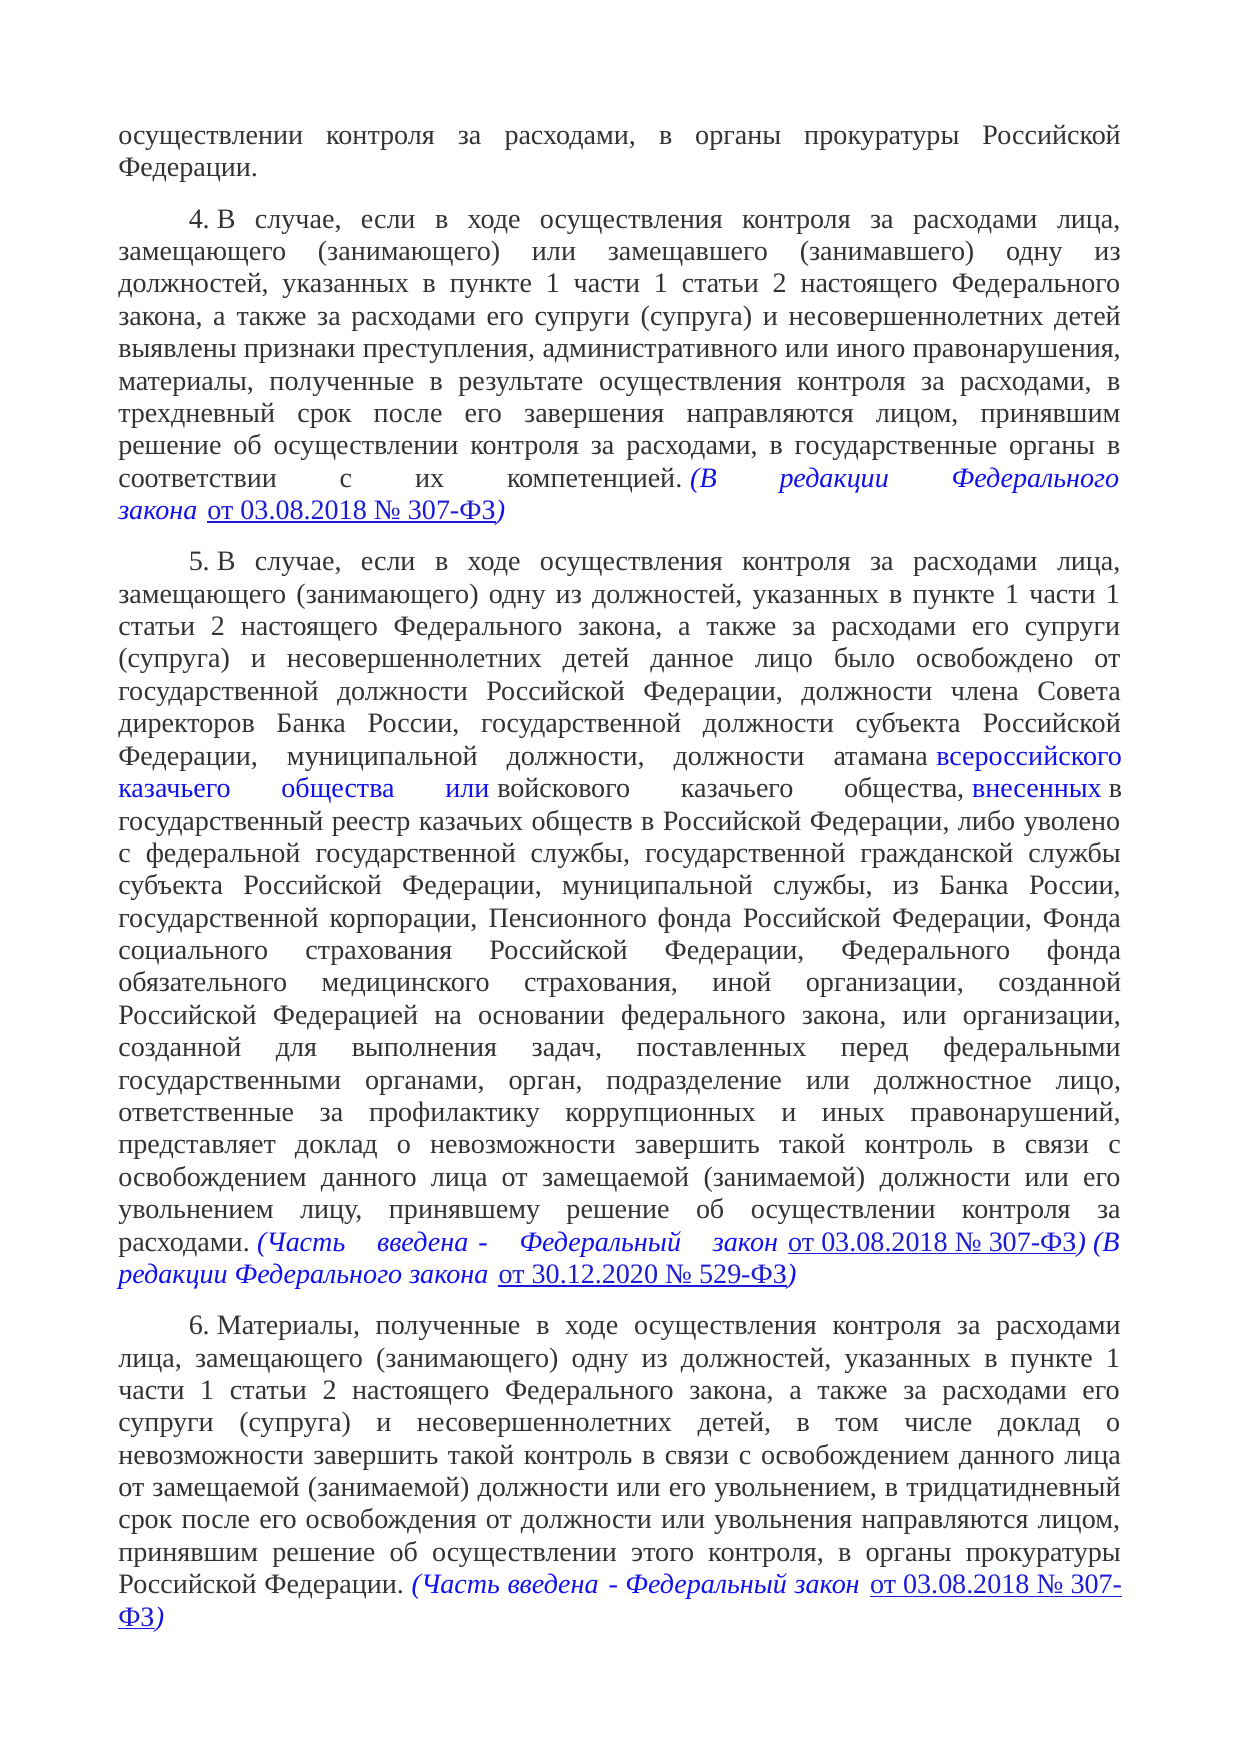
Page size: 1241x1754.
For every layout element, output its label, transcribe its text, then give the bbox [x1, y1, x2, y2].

text 5. В случае, если в ходе осуществления контроля за расходами лица, замещающего (занимающего) одну из должностей, указанных в пункте 1 части 1 статьи 2 настоящего Федерального закона, а также за расходами его супруги (супруга) и несовершеннолетних детей данное лицо было освобождено от государственной должности Российской Федерации, должности члена Совета директоров Банка России, государственной должности субъекта Российской Федерации, муниципальной должности, должности атамана всероссийского казачьего общества или войскового казачьего общества, внесенных в государственный реестр казачьих обществ в Российской Федерации, либо уволено с федеральной государственной службы, государственной гражданской службы субъекта Российской Федерации, муниципальной службы, из Банка России, государственной корпорации, Пенсионного фонда Российской Федерации, Фонда социального страхования Российской Федерации, Федерального фонда обязательного медицинского страхования, иной организации, созданной Российской Федерацией на основании федерального закона, или организации, созданной для выполнения задач, поставленных перед федеральными государственными органами, орган, подразделение или должностное лицо, ответственные за профилактику коррупционных и иных правонарушений, представляет доклад о невозможности завершить такой контроль в связи с освобождением данного лица от замещаемой (занимаемой) должности или его увольнением лицу, принявшему решение об осуществлении контроля за расходами. (Часть введена - Федеральный закон от 03.08.2018 № 307-ФЗ) (В редакции Федерального закона от 30.12.2020 № 529-ФЗ) [118, 544, 1122, 1289]
text 6. Материалы, полученные в ходе осуществления контроля за расходами лица, замещающего (занимающего) одну из должностей, указанных в пункте 1 части 1 статьи 2 настоящего Федерального закона, а также за расходами его супруги (супруга) и несовершеннолетних детей, в том числе доклад о невозможности завершить такой контроль в связи с освобождением данного лица от замещаемой (занимаемой) должности или его увольнением, в тридцатидневный срок после его освобождения от должности или увольнения направляются лицом, принявшим решение об осуществлении этого контроля, в органы прокуратуры Российской Федерации. (Часть введена - Федеральный закон от 03.08.2018 № 307-ФЗ) [118, 1308, 1122, 1632]
text осуществлении контроля за расходами, в органы прокуратуры Российской Федерации. [118, 118, 1122, 183]
text 4. В случае, если в ходе осуществления контроля за расходами лица, замещающего (занимающего) или замещавшего (занимавшего) одну из должностей, указанных в пункте 1 части 1 статьи 2 настоящего Федерального закона, а также за расходами его супруги (супруга) и несовершеннолетних детей выявлены признаки преступления, административного или иного правонарушения, материалы, полученные в результате осуществления контроля за расходами, в трехдневный срок после его завершения направляются лицом, принявшим решение об осуществлении контроля за расходами, в государственные органы в соответствии с их компетенцией. (В редакции Федерального закона от 03.08.2018 № 307-ФЗ) [118, 202, 1122, 526]
